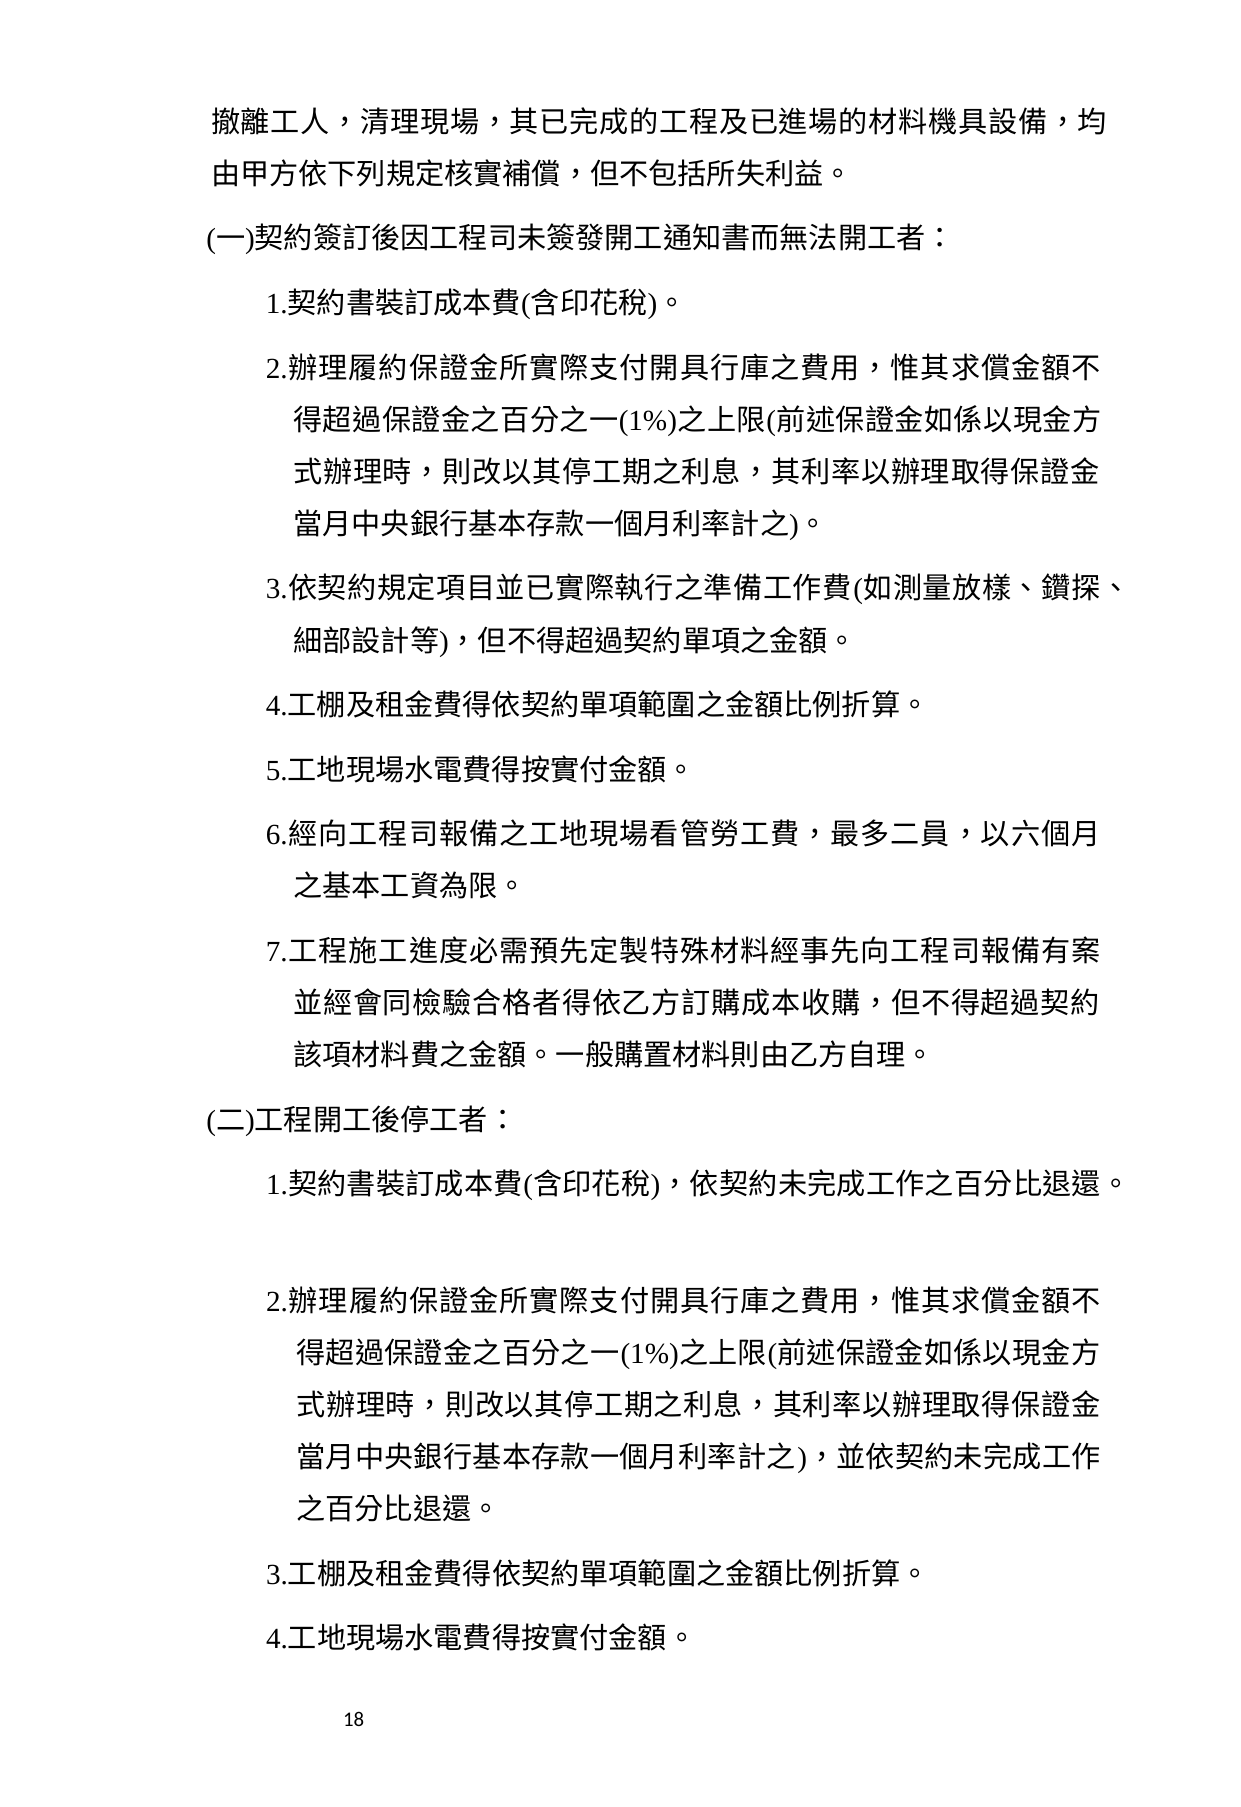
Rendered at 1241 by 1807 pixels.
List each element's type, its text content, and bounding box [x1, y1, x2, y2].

text 4.工棚及租金費得依契約單項範圍之金額比例折算。 [266, 672, 1101, 724]
text 5.工地現場水電費得按實付金額。 [266, 737, 1101, 789]
text 7.工程施工進度必需預先定製特殊材料經事先向工程司報備有案並經會同檢驗合格者得依乙方訂購成本收購，但不得超過契約該項材料費之金額。一般購置材料則由乙方自理。 [266, 918, 1101, 1074]
text 1.契約書裝訂成本費(含印花稅)，依契約未完成工作之百分比退還。 [266, 1151, 1101, 1255]
text 3.依契約規定項目並已實際執行之準備工作費(如測量放樣、鑽探、細部設計等)，但不得超過契約單項之金額。 [266, 555, 1101, 659]
text 3.工棚及租金費得依契約單項範圍之金額比例折算。 [266, 1541, 1101, 1593]
text 4.工地現場水電費得按實付金額。 [266, 1605, 1101, 1657]
text 2.辦理履約保證金所實際支付開具行庫之費用，惟其求償金額不得超過保證金之百分之一(1%)之上限(前述保證金如係以現金方式辦理時，則改以其停工期之利息，其利率以辦理取得保證金當月中央銀行基本存款一個月利率計之)。 [266, 334, 1101, 543]
text 1.契約書裝訂成本費(含印花稅)。 [266, 270, 1101, 322]
list 撤離工人，清理現場，其已完成的工程及已進場的材料機具設備，均由甲方依下列規定核實補償，但不包括所失利益。 [211, 89, 1107, 193]
text (二)工程開工後停工者： [206, 1087, 1101, 1139]
text 2.辦理履約保證金所實際支付開具行庫之費用，惟其求償金額不得超過保證金之百分之一(1%)之上限(前述保證金如係以現金方式辦理時，則改以其停工期之利息，其利率以辦理取得保證金當月中央銀行基本存款一個月利率計之)，並依契約未完成工作之百分比退還。 [266, 1268, 1101, 1528]
text 6.經向工程司報備之工地現場看管勞工費，最多二員，以六個月之基本工資為限。 [266, 801, 1101, 905]
text (一)契約簽訂後因工程司未簽發開工通知書而無法開工者： [206, 205, 1101, 257]
